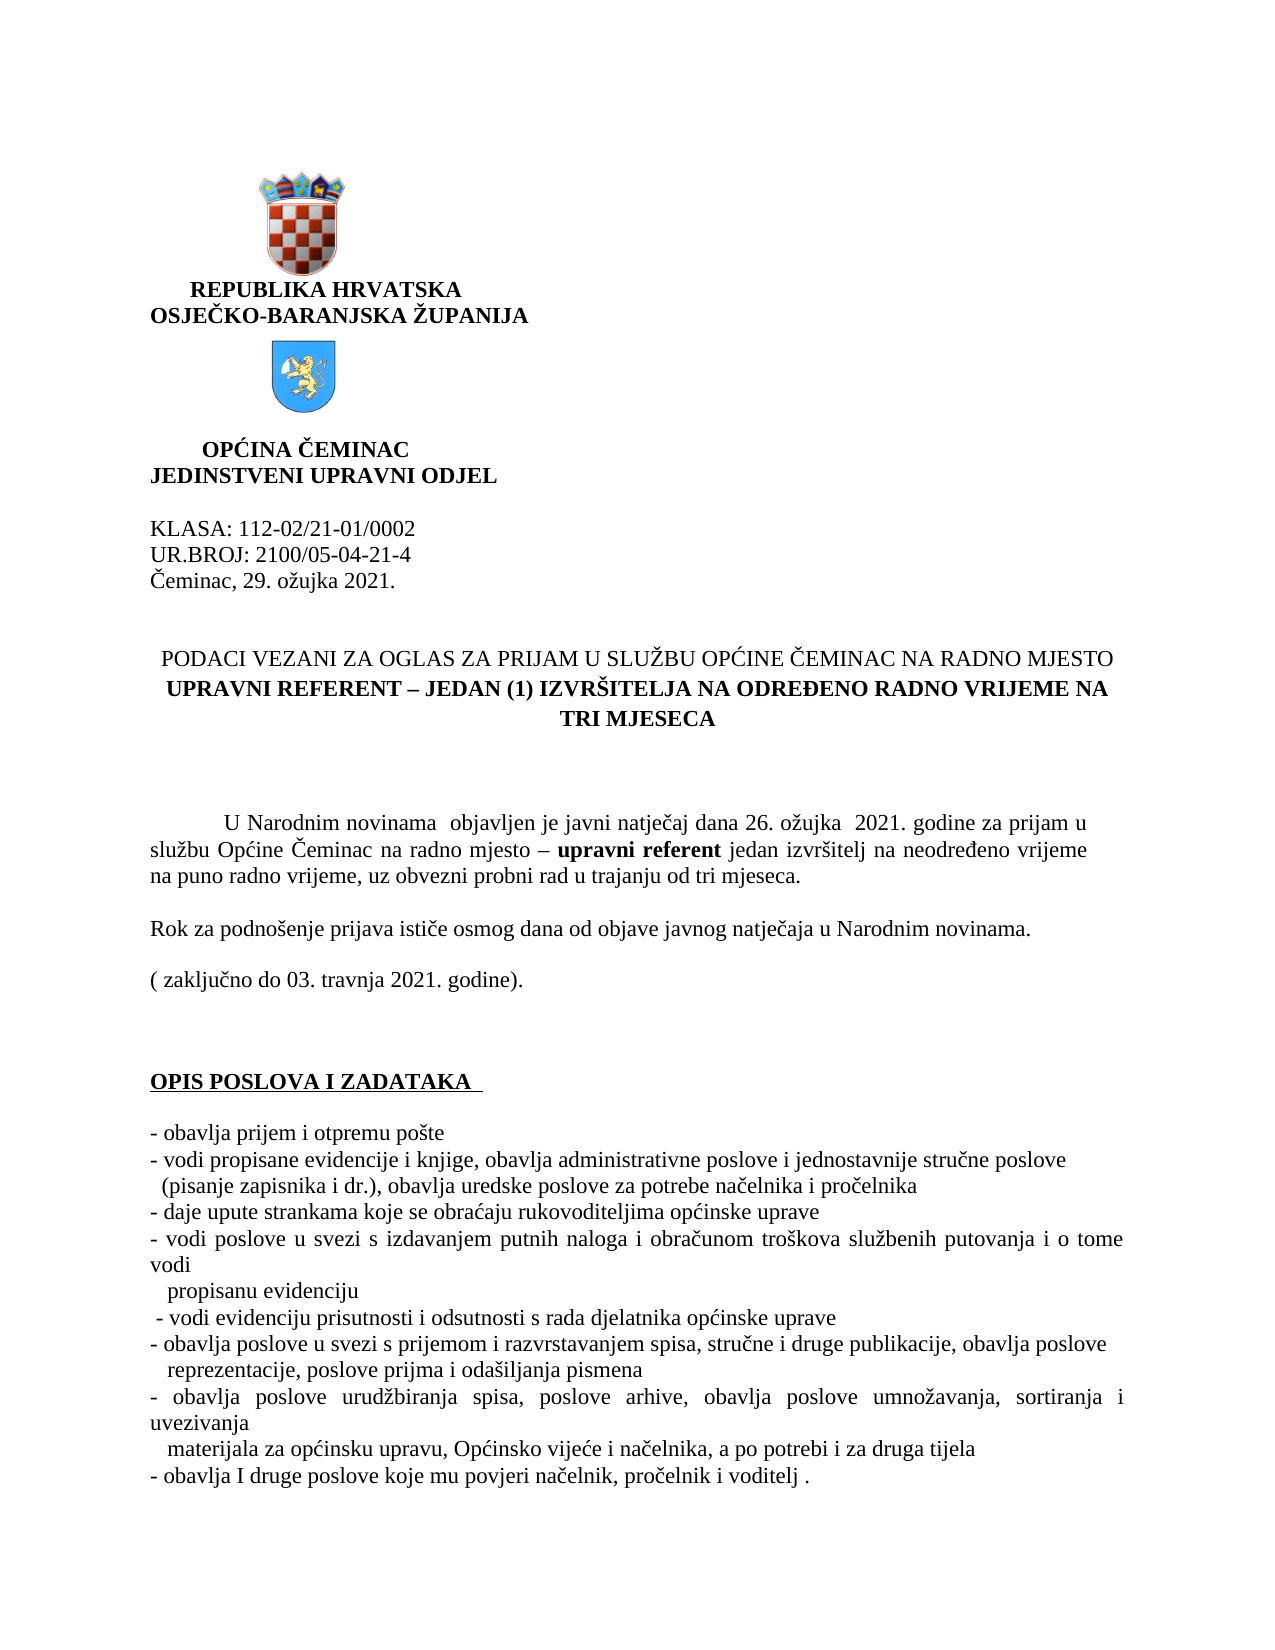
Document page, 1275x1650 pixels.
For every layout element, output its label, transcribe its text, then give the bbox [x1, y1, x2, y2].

text OPĆINA ČEMINAC [150, 436, 1125, 462]
text (pisanje zapisnika i dr.), obavlja uredske poslove za potrebe načelnika i pročelnika [150, 1172, 1125, 1198]
text OPIS POSLOVA I ZADATAKA [150, 1068, 1125, 1094]
text - obavlja I druge poslove koje mu povjeri načelnik, pročelnik i voditelj . [150, 1462, 1125, 1488]
text U Narodnim novinama objavljen je javni natječaj dana 26. ožujka 2021. godine za prijam u službu Općine Čeminac na radno mjesto – upravni referent jedan izvršitelj na neodređeno vrijeme na puno radno vrijeme, uz obvezni probni rad u trajanju od tri mjeseca. [150, 807, 1088, 889]
text - obavlja prijem i otpremu pošte [150, 1119, 1125, 1146]
text PODACI VEZANI ZA OGLAS ZA PRIJAM U SLUŽBU OPĆINE ČEMINAC NA RADNO MJESTO UPRAVNI REFERENT – JEDAN (1) IZVRŠITELJA NA ODREĐENO RADNO VRIJEME NA TRI MJESECA [150, 645, 1125, 732]
text reprezentacije, poslove prijma i odašiljanja pismena [150, 1356, 1125, 1383]
text propisanu evidenciju [150, 1277, 1125, 1304]
text Rok za podnošenje prijava ističe osmog dana od objave javnog natječaja u Narodnim novinama. [150, 915, 1125, 941]
text - daje upute strankama koje se obraćaju rukovoditeljima općinske uprave [150, 1198, 1125, 1225]
text KLASA: 112-02/21-01/0002 [150, 515, 1125, 541]
text OSJEČKO-BARANJSKA ŽUPANIJA [150, 302, 1125, 328]
text JEDINSTVENI UPRAVNI ODJEL [150, 462, 1125, 488]
text materijala za općinsku upravu, Općinsko vijeće i načelnika, a po potrebi i za druga tijela [150, 1436, 1125, 1462]
text Čeminac, 29. ožujka 2021. [150, 567, 1125, 594]
text - vodi propisane evidencije i knjige, obavlja administrativne poslove i jednostavnije stručne poslove [150, 1146, 1125, 1172]
text REPUBLIKA HRVATSKA [150, 276, 1125, 302]
text ( zaključno do 03. travnja 2021. godine). [150, 966, 1125, 992]
text - vodi evidenciju prisutnosti i odsutnosti s rada djelatnika općinske uprave [150, 1304, 1125, 1330]
text - vodi poslove u svezi s izdavanjem putnih naloga i obračunom troškova službenih putovanja i o tome vodi [150, 1225, 1125, 1277]
text - obavlja poslove u svezi s prijemom i razvrstavanjem spisa, stručne i druge publikacije, obavlja poslove [150, 1330, 1125, 1356]
text UR.BROJ: 2100/05-04-21-4 [150, 541, 1125, 567]
text - obavlja poslove urudžbiranja spisa, poslove arhive, obavlja poslove umnožavanja, sortiranja i uvezivanja [150, 1383, 1125, 1436]
